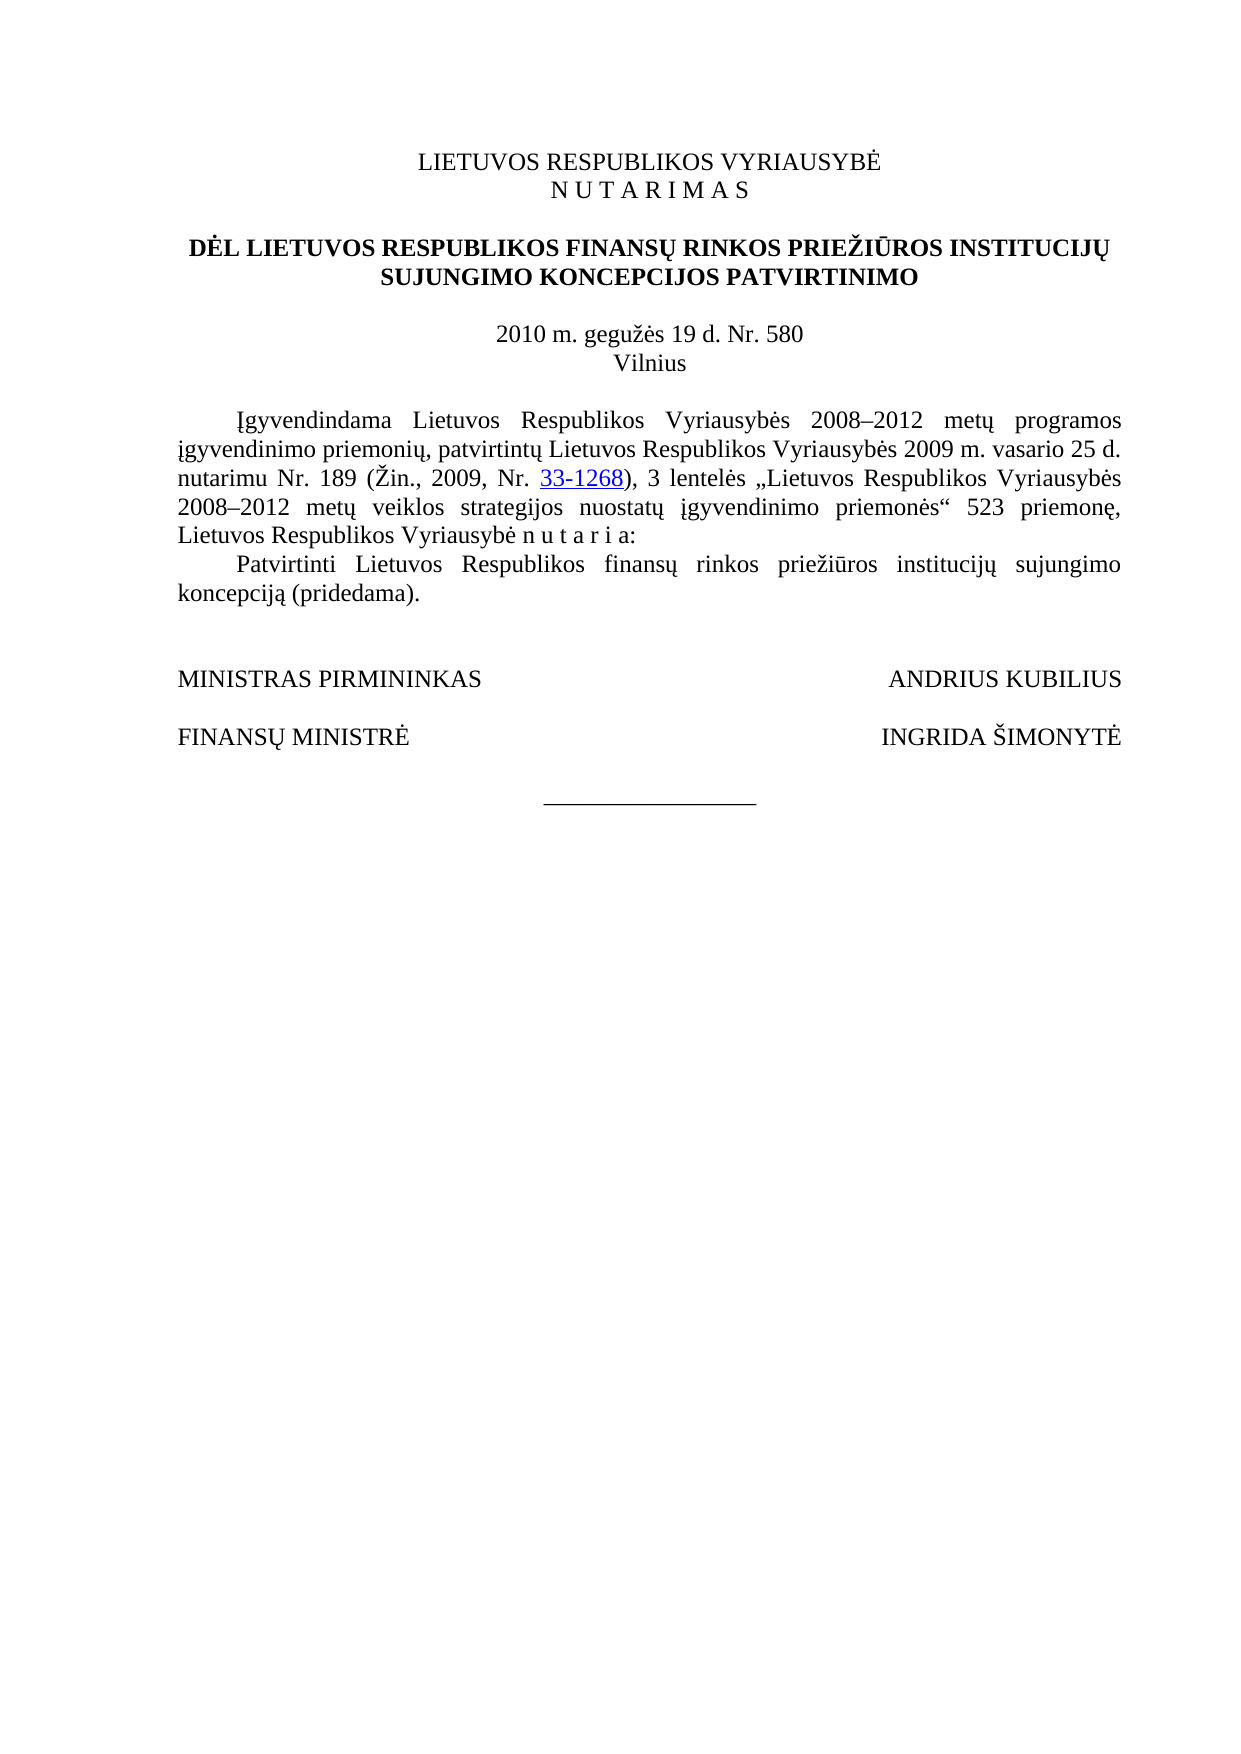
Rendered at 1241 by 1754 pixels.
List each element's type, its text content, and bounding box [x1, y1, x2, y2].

text 2010 m. gegužės 19 d. Nr. 580 [177, 319, 1122, 348]
text Patvirtinti Lietuvos Respublikos finansų rinkos priežiūros institucijų sujungimo koncepciją (pridedama). [177, 549, 1122, 607]
text NUTARIMAS [177, 176, 1122, 204]
text Lietuvos Respublikos Vyriausybė [177, 147, 1122, 176]
text DĖL LIETUVOS RESPUBLIKOS FINANSŲ RINKOS PRIEŽIŪROS INSTITUCIJŲ SUJUNGIMO KONCEPCIJOS PATVIRTINIMO [177, 233, 1122, 291]
text FINANSŲ MINISTRĖ INGRIDA ŠIMONYTĖ [177, 722, 1122, 751]
text MINISTRAS PIRMININKAS ANDRIUS KUBILIUS [177, 664, 1122, 693]
text Įgyvendindama Lietuvos Respublikos Vyriausybės 2008–2012 metų programos įgyvendinimo priemonių, patvirtintų Lietuvos Respublikos Vyriausybės 2009 m. vasario 25 d. nutarimu Nr. 189 (Žin., 2009, Nr. 33-1268), 3 lentelės „Lietuvos Respublikos Vyriausybės 2008–2012 metų veiklos strategijos nuostatų įgyvendinimo priemonės“ 523 priemonę, Lietuvos Respublikos Vyriausybė nutaria: [177, 406, 1122, 549]
text _________________ [177, 779, 1122, 808]
text Vilnius [177, 348, 1122, 377]
